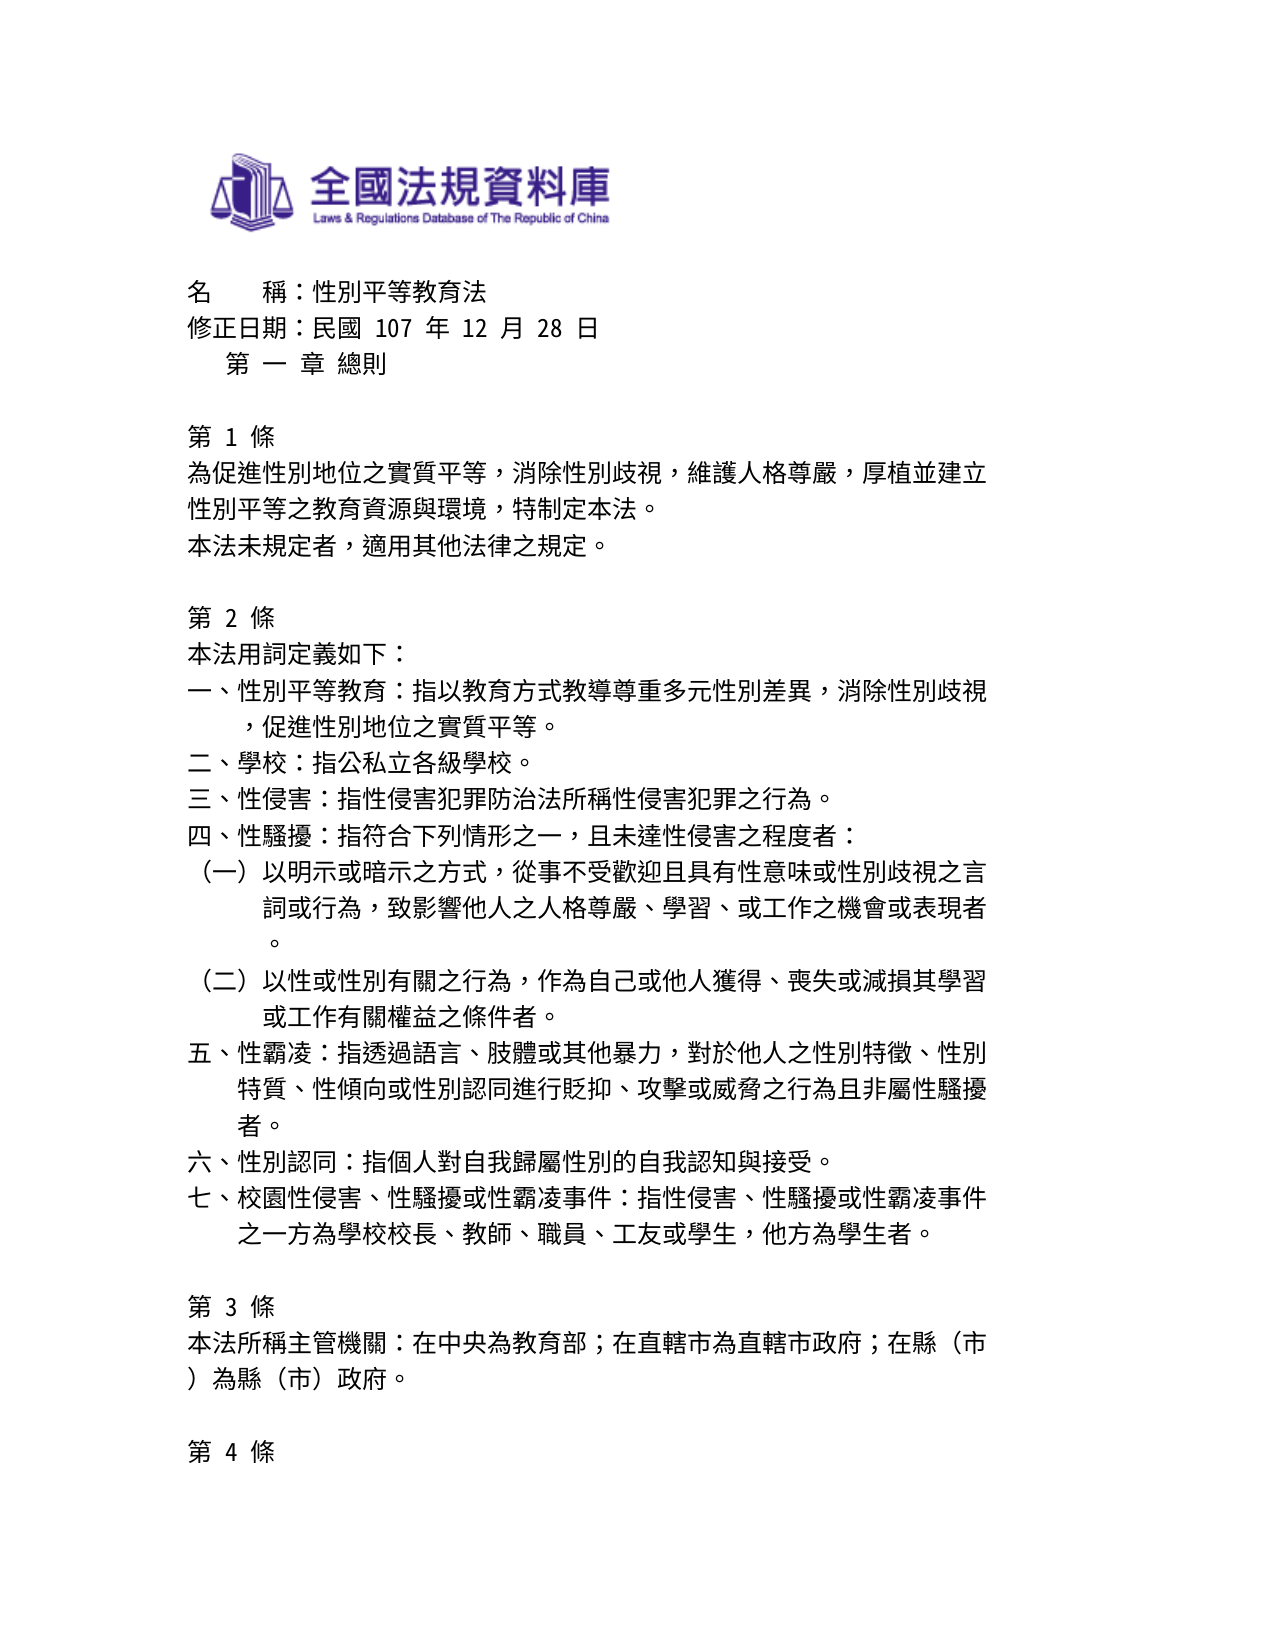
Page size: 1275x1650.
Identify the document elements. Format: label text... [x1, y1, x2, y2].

text （一）以明示或暗示之方式，從事不受歡迎且具有性意味或性別歧視之言 [187, 852, 1087, 889]
text 一、性別平等教育：指以教育方式教導尊重多元性別差異，消除性別歧視 [187, 671, 1087, 707]
text 之一方為學校校長、教師、職員、工友或學生，他方為學生者。 [187, 1215, 1087, 1251]
text 或工作有關權益之條件者。 [187, 997, 1087, 1034]
text 特質、性傾向或性別認同進行貶抑、攻擊或威脅之行為且非屬性騷擾 [187, 1070, 1087, 1106]
text 第 3 條 [187, 1287, 1087, 1324]
text ）為縣（市）政府。 [187, 1360, 1087, 1396]
text 四、性騷擾：指符合下列情形之一，且未達性侵害之程度者： [187, 816, 1087, 852]
text 五、性霸凌：指透過語言、肢體或其他暴力，對於他人之性別特徵、性別 [187, 1034, 1087, 1070]
text ，促進性別地位之實質平等。 [187, 707, 1087, 744]
text 六、性別認同：指個人對自我歸屬性別的自我認知與接受。 [187, 1142, 1087, 1179]
text 三、性侵害：指性侵害犯罪防治法所稱性侵害犯罪之行為。 [187, 780, 1087, 816]
text 本法未規定者，適用其他法律之規定。 [187, 526, 1087, 562]
text 為促進性別地位之實質平等，消除性別歧視，維護人格尊嚴，厚植並建立 [187, 454, 1087, 490]
text （二）以性或性別有關之行為，作為自己或他人獲得、喪失或減損其學習 [187, 961, 1087, 997]
text 第 1 條 [187, 417, 1087, 454]
text 本法用詞定義如下： [187, 635, 1087, 671]
text 二、學校：指公私立各級學校。 [187, 744, 1087, 780]
text 性別平等之教育資源與環境，特制定本法。 [187, 490, 1087, 526]
text 名 稱：性別平等教育法 [187, 272, 1087, 309]
text 第 4 條 [187, 1432, 1087, 1469]
text 詞或行為，致影響他人之人格尊嚴、學習、或工作之機會或表現者 [187, 889, 1087, 925]
text 。 [187, 925, 1087, 961]
text 第 2 條 [187, 599, 1087, 635]
text 者。 [187, 1106, 1087, 1142]
text 第 一 章 總則 [187, 345, 1087, 381]
text 七、校園性侵害、性騷擾或性霸凌事件：指性侵害、性騷擾或性霸凌事件 [187, 1179, 1087, 1215]
text 本法所稱主管機關：在中央為教育部；在直轄市為直轄市政府；在縣（市 [187, 1324, 1087, 1360]
text 修正日期：民國 107 年 12 月 28 日 [187, 309, 1087, 345]
